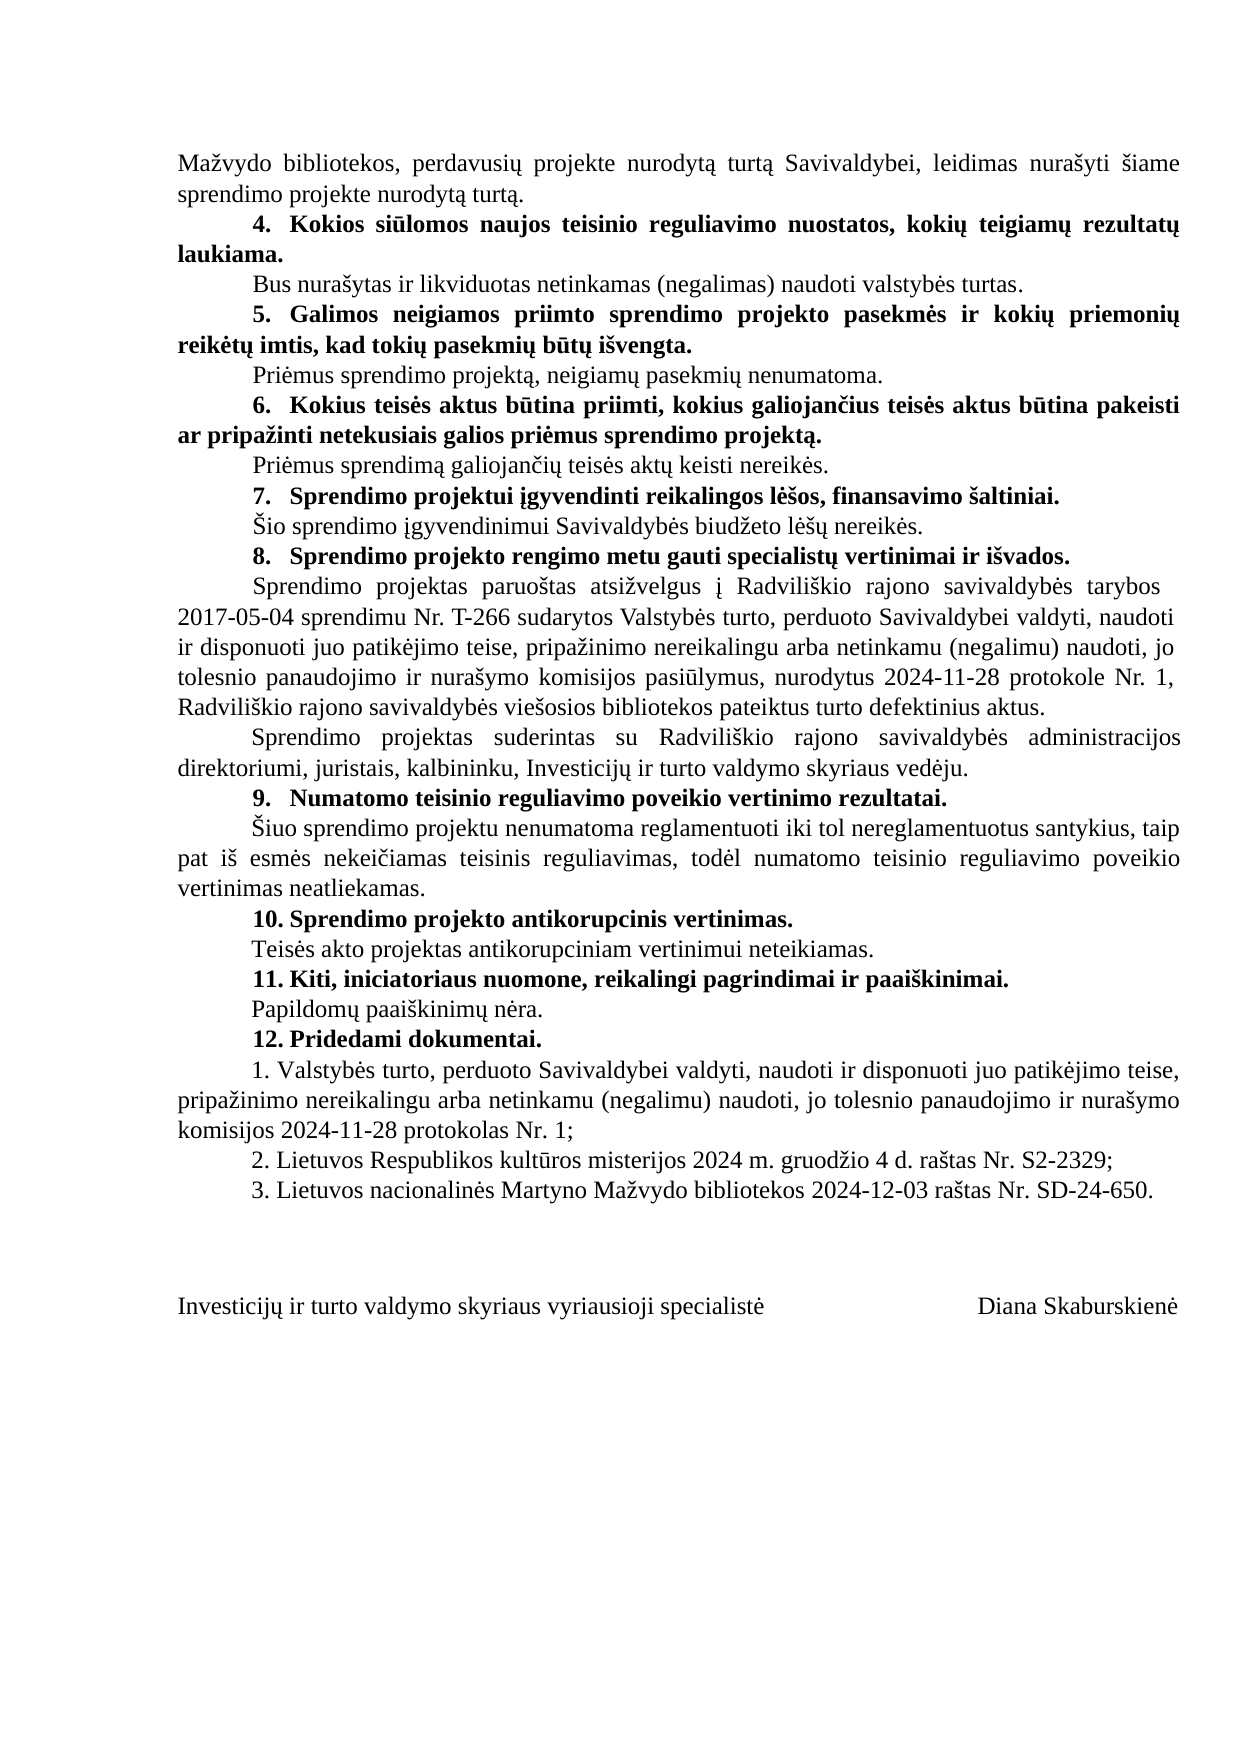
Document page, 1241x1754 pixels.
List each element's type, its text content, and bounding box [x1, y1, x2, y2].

text 10. Sprendimo projekto antikorupcinis vertinimas. [177, 903, 1181, 933]
text Šiuo sprendimo projektu nenumatoma reglamentuoti iki tol nereglamentuotus santykius, taip pat iš esmės nekeičiamas teisinis reguliavimas, todėl numatomo teisinio reguliavimo poveikio vertinimas neatliekamas. [177, 812, 1181, 903]
text Priėmus sprendimo projektą, neigiamų pasekmių nenumatoma. [177, 359, 1181, 389]
text Sprendimo projektas suderintas su Radviliškio rajono savivaldybės administracijos direktoriumi, juristais, kalbininku, Investicijų ir turto valdymo skyriaus vedėju. [177, 722, 1181, 782]
text Priėmus sprendimą galiojančių teisės aktų keisti nereikės. [177, 450, 1181, 480]
text Sprendimo projektas paruoštas atsižvelgus į Radviliškio rajono savivaldybės tarybos 2017-05-04 sprendimu Nr. T-266 sudarytos Valstybės turto, perduoto Savivaldybei valdyti, naudoti ir disponuoti juo patikėjimo teise, pripažinimo nereikalingu arba netinkamu (negalimu) naudoti, jo tolesnio panaudojimo ir nurašymo komisijos pasiūlymus, nurodytus 2024-11-28 protokole Nr. 1, Radviliškio rajono savivaldybės viešosios bibliotekos pateiktus turto defektinius aktus. [177, 571, 1175, 722]
text Teisės akto projektas antikorupciniam vertinimui neteikiamas. [177, 933, 1181, 963]
text 12. Pridedami dokumentai. [177, 1024, 1181, 1054]
text 11. Kiti, iniciatoriaus nuomone, reikalingi pagrindimai ir paaiškinimai. [177, 963, 1181, 993]
text 7. Sprendimo projektui įgyvendinti reikalingos lėšos, finansavimo šaltiniai. [177, 480, 1181, 510]
text 1. Valstybės turto, perduoto Savivaldybei valdyti, naudoti ir disponuoti juo patikėjimo teise, pripažinimo nereikalingu arba netinkamu (negalimu) naudoti, jo tolesnio panaudojimo ir nurašymo komisijos 2024-11-28 protokolas Nr. 1; [177, 1054, 1181, 1144]
text 2. Lietuvos Respublikos kultūros misterijos 2024 m. gruodžio 4 d. raštas Nr. S2-2329; [177, 1144, 1181, 1175]
text Bus nurašytas ir likviduotas netinkamas (negalimas) naudoti valstybės turtas. [177, 268, 1175, 299]
text 6. Kokius teisės aktus būtina priimti, kokius galiojančius teisės aktus būtina pakeisti ar pripažinti netekusiais galios priėmus sprendimo projektą. [177, 389, 1181, 450]
text Investicijų ir turto valdymo skyriaus vyriausioji specialistė Diana Skaburskienė [177, 1291, 1181, 1320]
text 9. Numatomo teisinio reguliavimo poveikio vertinimo rezultatai. [177, 782, 1181, 812]
text Mažvydo bibliotekos, perdavusių projekte nurodytą turtą Savivaldybei, leidimas nurašyti šiame sprendimo projekte nurodytą turtą. [177, 148, 1181, 208]
text 4. Kokios siūlomos naujos teisinio reguliavimo nuostatos, kokių teigiamų rezultatų laukiama. [177, 208, 1181, 268]
text Papildomų paaiškinimų nėra. [177, 993, 1181, 1024]
text Šio sprendimo įgyvendinimui Savivaldybės biudžeto lėšų nereikės. [177, 510, 1181, 540]
text 3. Lietuvos nacionalinės Martyno Mažvydo bibliotekos 2024-12-03 raštas Nr. SD-24-650. [177, 1175, 1181, 1205]
text 8. Sprendimo projekto rengimo metu gauti specialistų vertinimai ir išvados. [177, 540, 1181, 571]
text 5. Galimos neigiamos priimto sprendimo projekto pasekmės ir kokių priemonių reikėtų imtis, kad tokių pasekmių būtų išvengta. [177, 299, 1181, 359]
